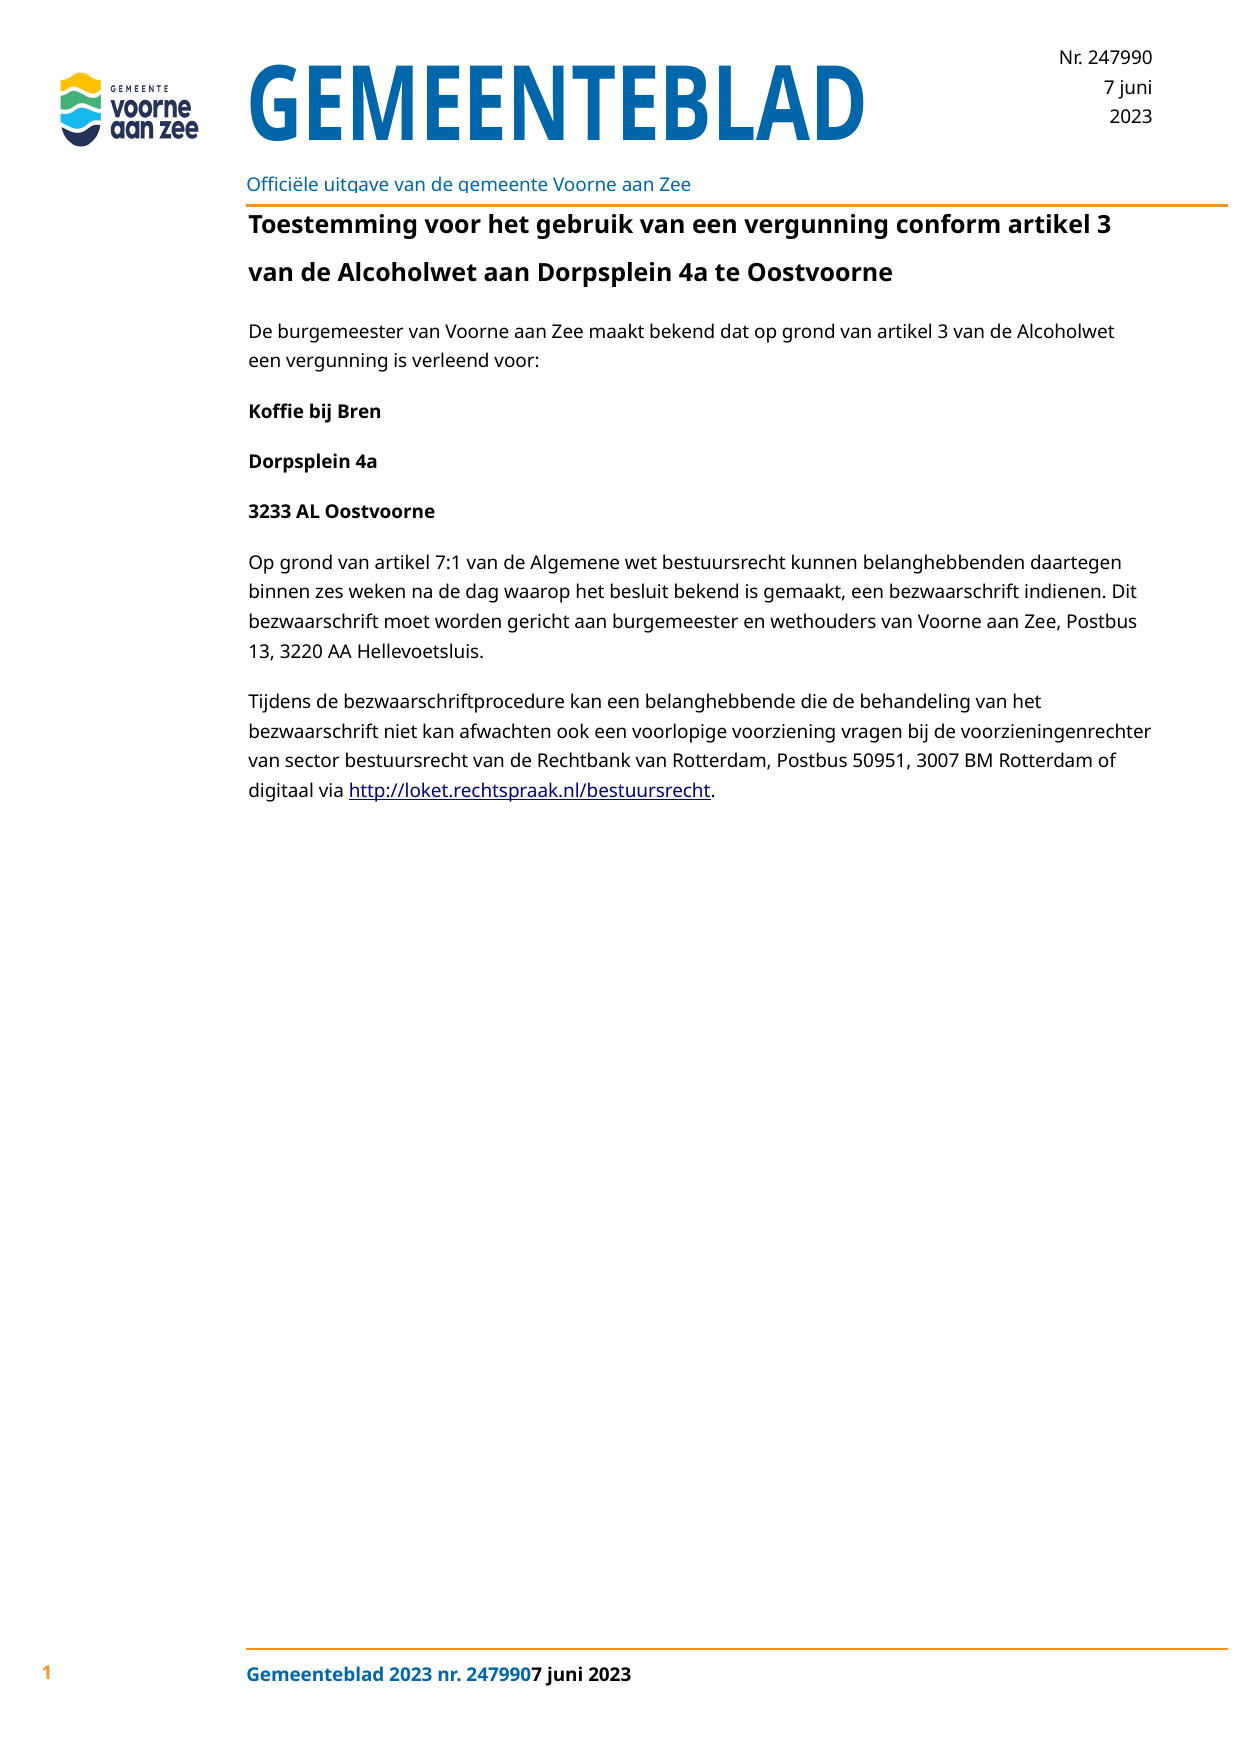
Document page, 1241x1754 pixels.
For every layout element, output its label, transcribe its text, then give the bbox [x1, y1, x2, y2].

text Koffie bij Bren [248, 398, 1152, 424]
text Op grond van artikel 7:1 van de Algemene wet bestuursrecht kunnen belanghebbenden daartegen binnen zes weken na de dag waarop het besluit bekend is gemaakt, een bezwaarschrift indienen. Dit bezwaarschrift moet worden gericht aan burgemeester en wethouders van Voorne aan Zee, Postbus 13, 3220 AA Hellevoetsluis. [248, 549, 1152, 664]
text Dorpsplein 4a [248, 448, 1152, 474]
text Toestemming voor het gebruik van een vergunning conform artikel 3 van de Alcoholwet aan Dorpsplein 4a te Oostvoorne [248, 207, 1152, 288]
text De burgemeester van Voorne aan Zee maakt bekend dat op grond van artikel 3 van de Alcoholwet een vergunning is verleend voor: [248, 318, 1152, 373]
text Tijdens de bezwaarschriftprocedure kan een belanghebbende die de behandeling van het bezwaarschrift niet kan afwachten ook een voorlopige voorziening vragen bij de voorzieningenrechter van sector bestuursrecht van de Rechtbank van Rotterdam, Postbus 50951, 3007 BM Rotterdam of digitaal via http://loket.rechtspraak.nl/bestuursrecht. [248, 688, 1152, 803]
picture [41, 47, 231, 172]
text 3233 AL Oostvoorne [248, 499, 1152, 524]
